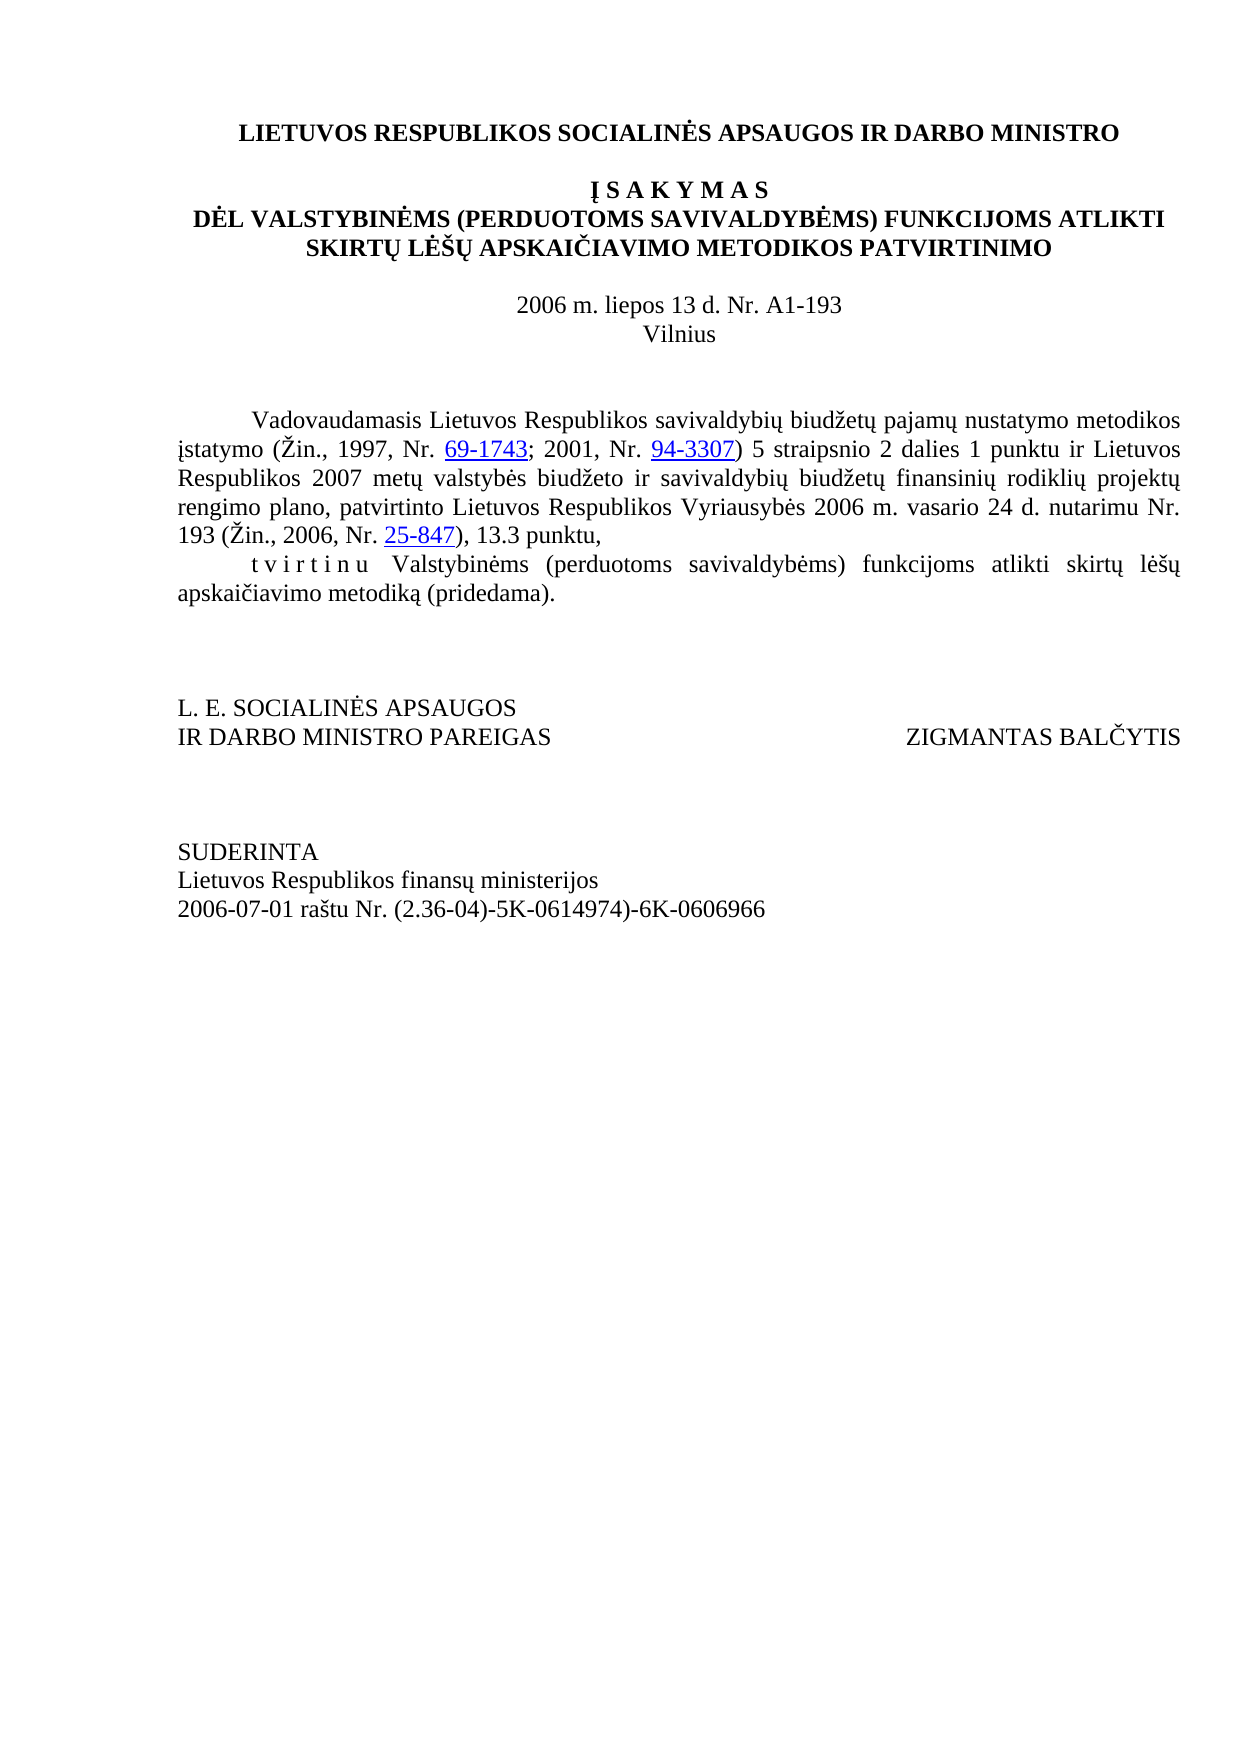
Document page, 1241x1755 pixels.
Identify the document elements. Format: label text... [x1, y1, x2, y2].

text Į S A K Y M A S [177, 176, 1181, 204]
text Vilnius [177, 319, 1181, 348]
text SUDERINTA [177, 837, 1181, 866]
text L. E. SOCIALINĖS APSAUGOS [177, 693, 1181, 722]
text 2006-07-01 raštu Nr. (2.36-04)-5K-0614974)-6K-0606966 [177, 894, 1181, 923]
text Lietuvos Respublikos finansų ministerijos [177, 866, 1181, 894]
text LIETUVOS RESPUBLIKOS SOCIALINĖS APSAUGOS IR DARBO MINISTRO [177, 118, 1181, 147]
text tvirtinu Valstybinėms (perduotoms savivaldybėms) funkcijoms atlikti skirtų lėšų apskaičiavimo metodiką (pridedama). [177, 549, 1181, 607]
text Vadovaudamasis Lietuvos Respublikos savivaldybių biudžetų pajamų nustatymo metodikos įstatymo (Žin., 1997, Nr. 69-1743; 2001, Nr. 94-3307) 5 straipsnio 2 dalies 1 punktu ir Lietuvos Respublikos 2007 metų valstybės biudžeto ir savivaldybių biudžetų finansinių rodiklių projektų rengimo plano, patvirtinto Lietuvos Respublikos Vyriausybės 2006 m. vasario 24 d. nutarimu Nr. 193 (Žin., 2006, Nr. 25-847), 13.3 punktu, [177, 406, 1181, 549]
text IR DARBO MINISTRO PAREIGAS ZIGMANTAS BALČYTIS [177, 722, 1181, 751]
text 2006 m. liepos 13 d. Nr. A1-193 [177, 291, 1181, 319]
text DĖL VALSTYBINĖMS (PERDUOTOMS SAVIVALDYBĖMS) FUNKCIJOMS ATLIKTI SKIRTŲ LĖŠŲ APSKAIČIAVIMO METODIKOS PATVIRTINIMO [177, 204, 1181, 262]
